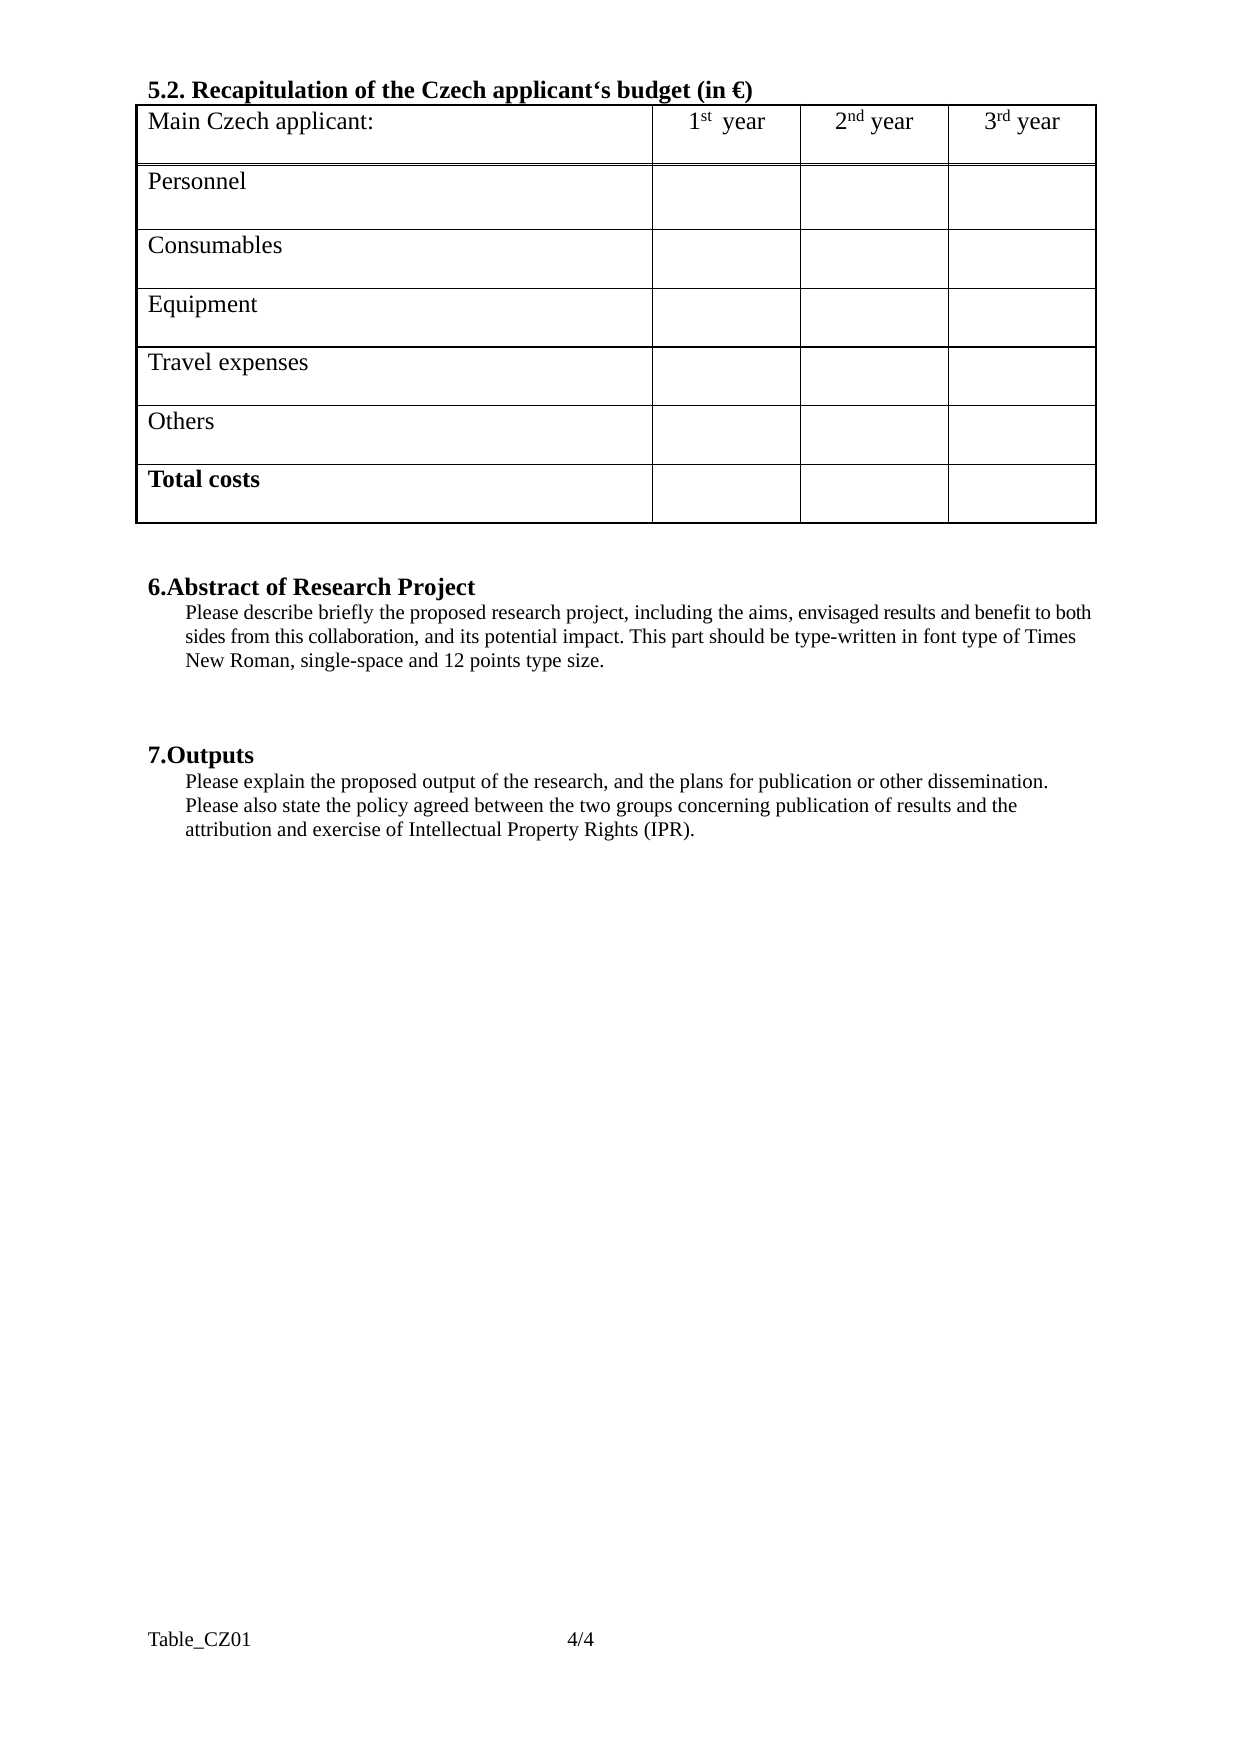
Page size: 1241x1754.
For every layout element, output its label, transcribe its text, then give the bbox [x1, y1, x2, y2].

table_cell Others [138, 406, 652, 463]
text Please describe briefly the proposed research project, including the aims, envisaged results and benefit to both sides from this collaboration, and its potential impact. This part should be type-written in font type of Times New Roman, single-space and 12 points type size. [185, 600, 1092, 672]
text Please explain the proposed output of the research, and the plans for publication or other dissemination. Please also state the policy agreed between the two groups concerning publication of results and the attribution and exercise of Intellectual Property Rights (IPR). [185, 769, 1092, 841]
table_header 2nd year [801, 106, 948, 163]
table_cell [653, 289, 800, 346]
table_cell [653, 230, 800, 288]
table_cell Equipment [138, 289, 652, 346]
list Outputs [148, 740, 1092, 769]
table_cell [949, 406, 1095, 463]
table_header 1st year [653, 106, 800, 163]
table_cell Travel expenses [138, 348, 652, 405]
table_cell [801, 289, 948, 346]
table_cell [801, 230, 948, 288]
table_header Main Czech applicant: [138, 106, 652, 163]
table_cell [801, 465, 948, 522]
table_cell Personnel [138, 166, 652, 229]
table_cell [653, 465, 800, 522]
table_cell [949, 465, 1095, 522]
table_cell Consumables [138, 230, 652, 288]
table_cell [949, 230, 1095, 288]
table_cell [949, 289, 1095, 346]
table_cell [801, 348, 948, 405]
table_cell Total costs [138, 465, 652, 522]
table_cell [653, 166, 800, 229]
table_cell [801, 406, 948, 463]
table_cell [653, 348, 800, 405]
table_header 3rd year [949, 106, 1095, 163]
table_cell [653, 406, 800, 463]
list Abstract of Research Project [148, 572, 1092, 600]
table_cell [801, 166, 948, 229]
table_cell [949, 166, 1095, 229]
table_cell [949, 348, 1095, 405]
text 5.2. Recapitulation of the Czech applicant‘s budget (in €) [148, 75, 1092, 104]
